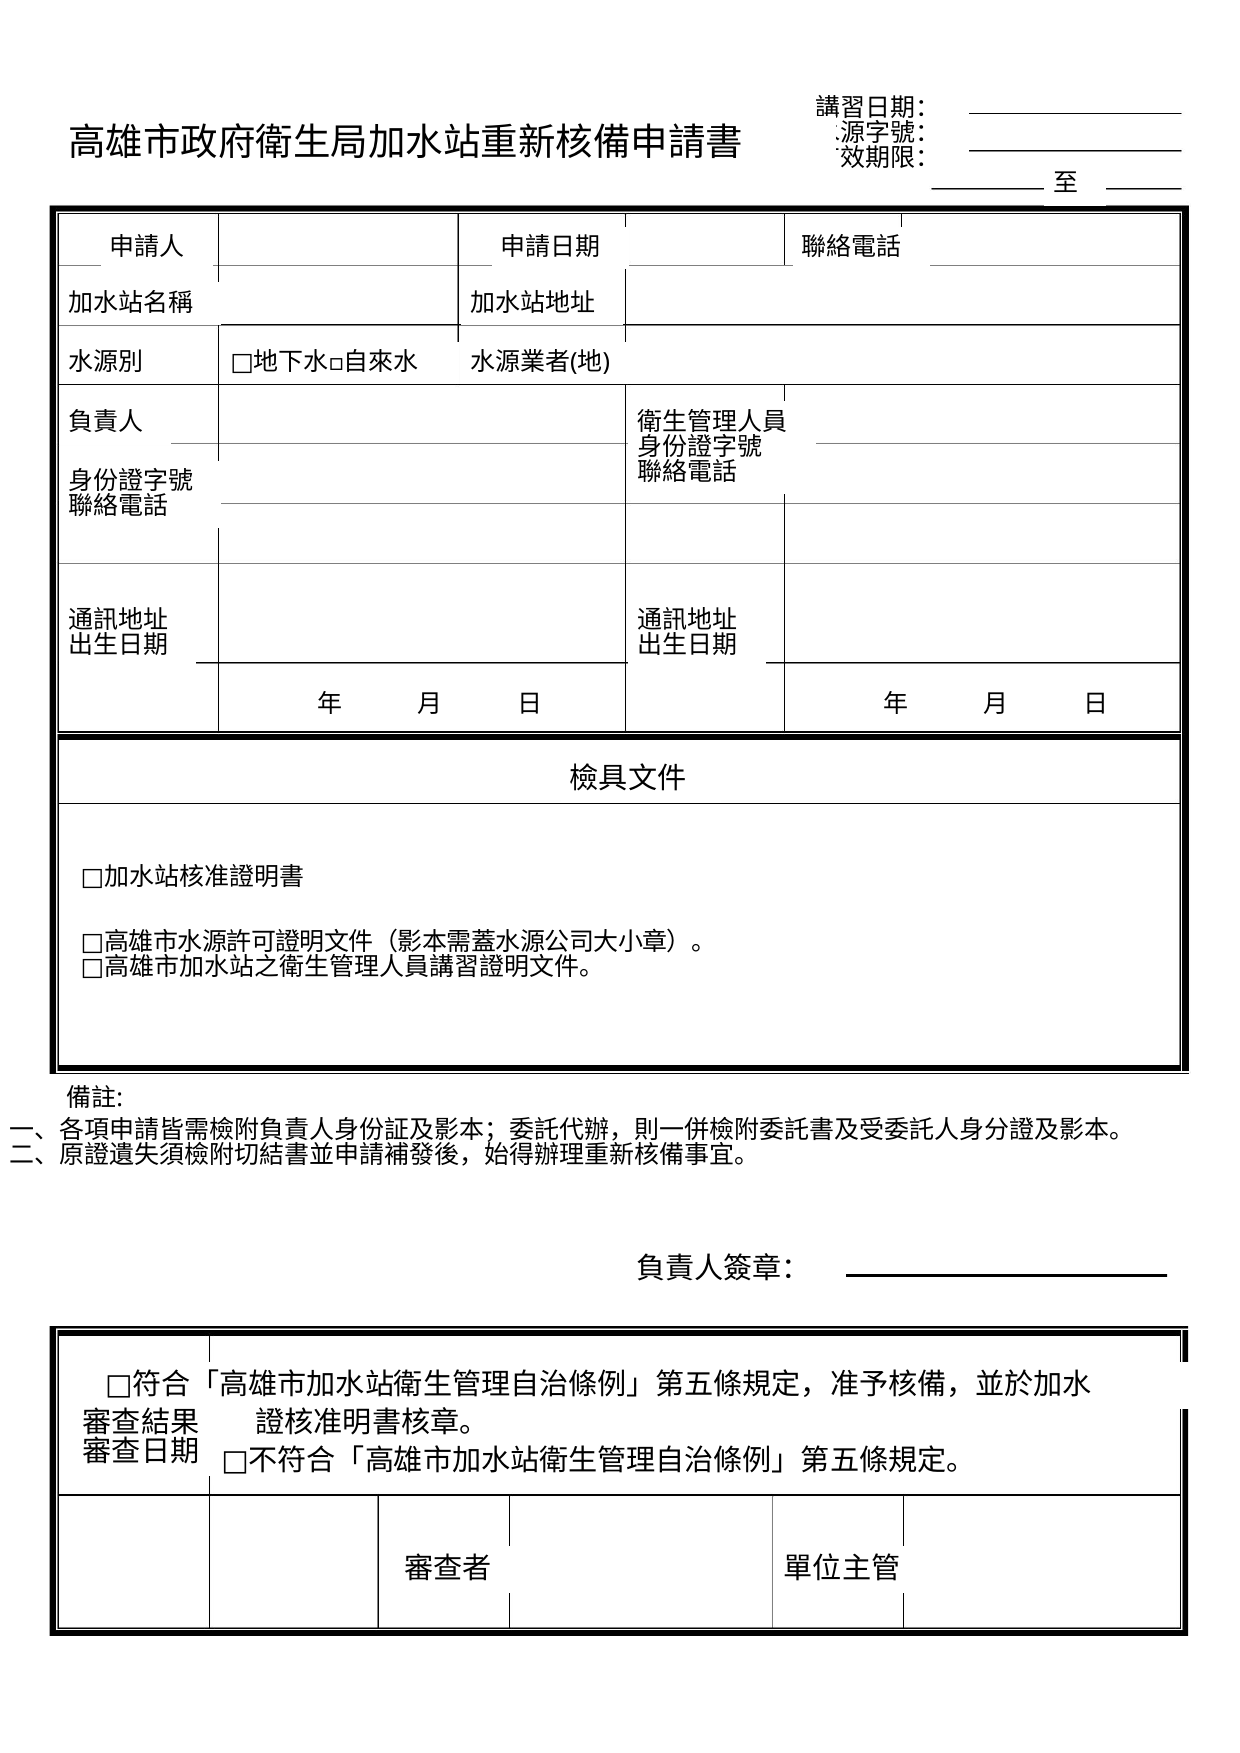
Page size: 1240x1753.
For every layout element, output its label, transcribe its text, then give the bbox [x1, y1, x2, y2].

text 二、原證遺失須檢附切結書並申請補發後，始得辦理重新核備事宜。 [9, 1144, 1231, 1169]
text 負責人簽章： [636, 1255, 837, 1284]
text 高雄市政府衛生局加水站重新核備申請書 [68, 125, 827, 162]
text 一、各項申請皆需檢附負責人身份証及影本；委託代辦，則一併檢附委託書及受委託人身分證及影本。 [9, 1119, 1231, 1144]
text 出生日期 [637, 634, 757, 659]
text 通訊地址 [68, 609, 188, 634]
text 衛生管理人員 [637, 410, 807, 435]
text 至 [1053, 172, 1098, 197]
text □不符合「高雄市加水站衛生管理自治條例」第五條規定。 [221, 1447, 1078, 1476]
text 水源字號： [836, 122, 960, 147]
text 證核准明書核章。 [256, 1409, 516, 1438]
text 加水站名稱 [68, 291, 213, 316]
text 檢具文件 [569, 765, 712, 794]
text 聯絡電話 [801, 235, 921, 260]
text 單位主管 [783, 1555, 927, 1584]
text 水源別 [68, 350, 163, 375]
text 審查日期 [82, 1438, 212, 1467]
text 加水站地址 [470, 291, 614, 316]
text □地下水□自來水 [230, 350, 450, 375]
picture [236, 1409, 247, 1438]
text □加水站核准證明書 [80, 865, 325, 890]
text 負責人 [68, 410, 163, 435]
text 年 [318, 693, 362, 718]
text 出生日期 [68, 634, 188, 659]
text 身份證字號 [68, 470, 213, 495]
text 有效期限： [815, 147, 960, 172]
text 審查者 [404, 1555, 518, 1584]
text 身份證字號 [637, 435, 807, 460]
text □高雄市水源許可證明文件（影本需蓋水源公司大小章）。 [80, 930, 810, 955]
text 講習日期： [833, 97, 960, 122]
picture [49, 73, 1212, 1074]
text 水源業者(地) [470, 350, 639, 375]
text 申請日期 [500, 235, 620, 260]
text 審查結果 [82, 1409, 227, 1438]
text 聯絡電話 [637, 460, 807, 485]
text 日 [518, 693, 562, 718]
text □符合「高雄市加水站衛生管理自治條例」第五條規定，准予核備，並於加水 [105, 1371, 1231, 1400]
text □高雄市加水站之衛生管理人員講習證明文件。 [80, 955, 810, 980]
text 日 [1083, 693, 1128, 718]
text 通訊地址 [637, 609, 757, 634]
text 聯絡電話 [68, 495, 213, 520]
text 月 [983, 693, 1028, 718]
picture [49, 1326, 1189, 1636]
text 備註: [66, 1086, 148, 1110]
text 申請人 [109, 235, 204, 260]
text 月 [418, 693, 462, 718]
text 年 [883, 693, 928, 718]
